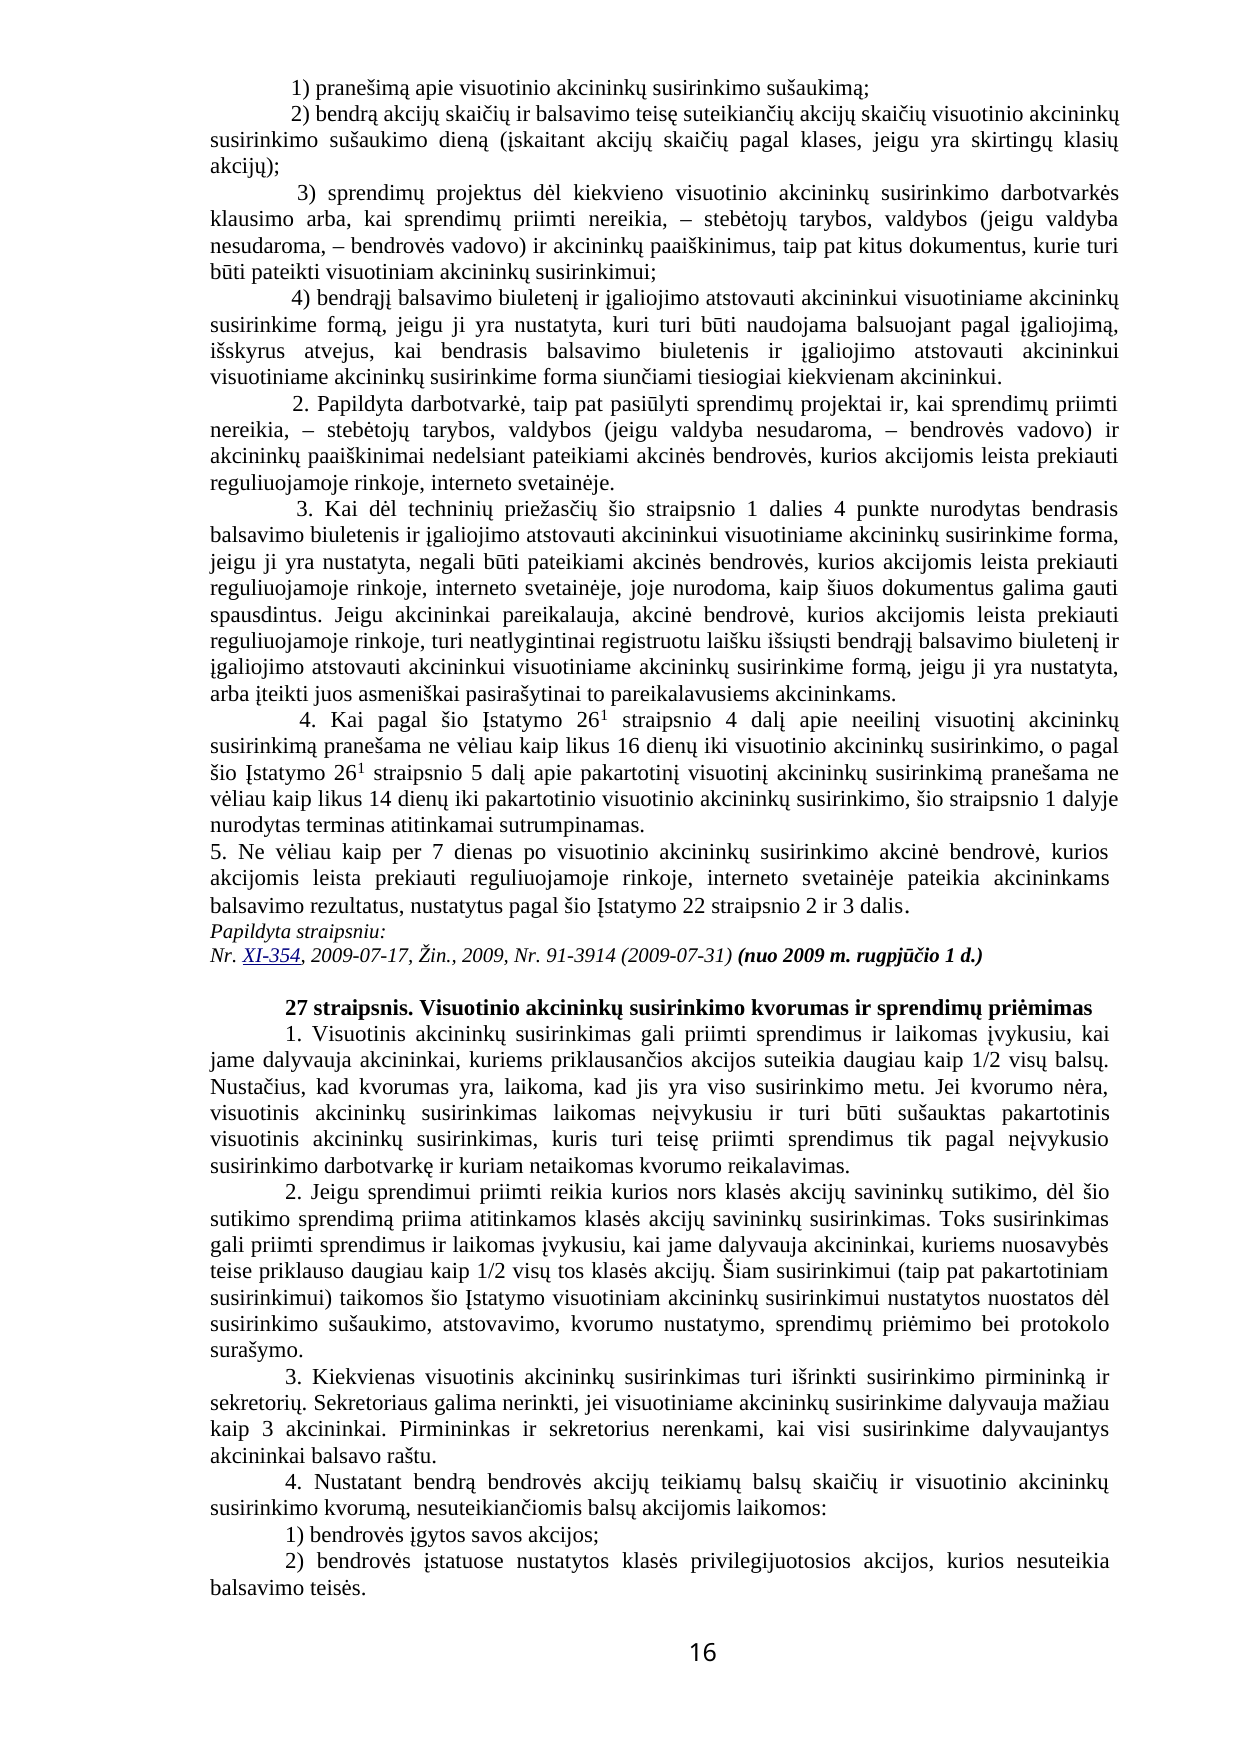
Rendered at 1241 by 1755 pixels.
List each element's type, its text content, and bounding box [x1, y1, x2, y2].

text 27 straipsnis. Visuotinio akcininkų susirinkimo kvorumas ir sprendimų priėmimas [285, 994, 1111, 1020]
text 3) sprendimų projektus dėl kiekvieno visuotinio akcininkų susirinkimo darbotvarkės klausimo arba, kai sprendimų priimti nereikia, – stebėtojų tarybos, valdybos (jeigu valdyba nesudaroma, – bendrovės vadovo) ir akcininkų paaiškinimus, taip pat kitus dokumentus, kurie turi būti pateikti visuotiniam akcininkų susirinkimui; [210, 179, 1120, 284]
text 1. Visuotinis akcininkų susirinkimas gali priimti sprendimus ir laikomas įvykusiu, kai jame dalyvauja akcininkai, kuriems priklausančios akcijos suteikia daugiau kaip 1/2 visų balsų. Nustačius, kad kvorumas yra, laikoma, kad jis yra viso susirinkimo metu. Jei kvorumo nėra, visuotinis akcininkų susirinkimas laikomas neįvykusiu ir turi būti sušauktas pakartotinis visuotinis akcininkų susirinkimas, kuris turi teisę priimti sprendimus tik pagal neįvykusio susirinkimo darbotvarkę ir kuriam netaikomas kvorumo reikalavimas. [210, 1020, 1111, 1178]
text 1) pranešimą apie visuotinio akcininkų susirinkimo sušaukimą; [210, 73, 1120, 100]
text 3. Kai dėl techninių priežasčių šio straipsnio 1 dalies 4 punkte nurodytas bendrasis balsavimo biuletenis ir įgaliojimo atstovauti akcininkui visuotiniame akcininkų susirinkime forma, jeigu ji yra nustatyta, negali būti pateikiami akcinės bendrovės, kurios akcijomis leista prekiauti reguliuojamoje rinkoje, interneto svetainėje, joje nurodoma, kaip šiuos dokumentus galima gauti spausdintus. Jeigu akcininkai pareikalauja, akcinė bendrovė, kurios akcijomis leista prekiauti reguliuojamoje rinkoje, turi neatlygintinai registruotu laišku išsiųsti bendrąjį balsavimo biuletenį ir įgaliojimo atstovauti akcininkui visuotiniame akcininkų susirinkime formą, jeigu ji yra nustatyta, arba įteikti juos asmeniškai pasirašytinai to pareikalavusiems akcininkams. [210, 495, 1120, 706]
text 5. Ne vėliau kaip per 7 dienas po visuotinio akcininkų susirinkimo akcinė bendrovė, kurios akcijomis leista prekiauti reguliuojamoje rinkoje, interneto svetainėje pateikia akcininkams balsavimo rezultatus, nustatytus pagal šio Įstatymo 22 straipsnio 2 ir 3 dalis. [210, 838, 1111, 919]
text 2) bendrą akcijų skaičių ir balsavimo teisę suteikiančių akcijų skaičių visuotinio akcininkų susirinkimo sušaukimo dieną (įskaitant akcijų skaičių pagal klases, jeigu yra skirtingų klasių akcijų); [210, 100, 1120, 179]
text 2) bendrovės įstatuose nustatytos klasės privilegijuotosios akcijos, kurios nesuteikia balsavimo teisės. [210, 1547, 1111, 1600]
text 4. Nustatant bendrą bendrovės akcijų teikiamų balsų skaičių ir visuotinio akcininkų susirinkimo kvorumą, nesuteikiančiomis balsų akcijomis laikomos: [210, 1468, 1111, 1521]
text 2. Papildyta darbotvarkė, taip pat pasiūlyti sprendimų projektai ir, kai sprendimų priimti nereikia, – stebėtojų tarybos, valdybos (jeigu valdyba nesudaroma, – bendrovės vadovo) ir akcininkų paaiškinimai nedelsiant pateikiami akcinės bendrovės, kurios akcijomis leista prekiauti reguliuojamoje rinkoje, interneto svetainėje. [210, 390, 1120, 495]
text 3. Kiekvienas visuotinis akcininkų susirinkimas turi išrinkti susirinkimo pirmininką ir sekretorių. Sekretoriaus galima nerinkti, jei visuotiniame akcininkų susirinkime dalyvauja mažiau kaip 3 akcininkai. Pirmininkas ir sekretorius nerenkami, kai visi susirinkime dalyvaujantys akcininkai balsavo raštu. [210, 1363, 1111, 1468]
text Nr. XI-354, 2009-07-17, Žin., 2009, Nr. 91-3914 (2009-07-31) (nuo 2009 m. rugpjūčio 1 d.) [210, 943, 1120, 967]
text 1) bendrovės įgytos savos akcijos; [210, 1521, 1111, 1547]
text Papildyta straipsniu: [210, 919, 1120, 943]
text 4. Kai pagal šio Įstatymo 261 straipsnio 4 dalį apie neeilinį visuotinį akcininkų susirinkimą pranešama ne vėliau kaip likus 16 dienų iki visuotinio akcininkų susirinkimo, o pagal šio Įstatymo 261 straipsnio 5 dalį apie pakartotinį visuotinį akcininkų susirinkimą pranešama ne vėliau kaip likus 14 dienų iki pakartotinio visuotinio akcininkų susirinkimo, šio straipsnio 1 dalyje nurodytas terminas atitinkamai sutrumpinamas. [210, 706, 1120, 838]
text 2. Jeigu sprendimui priimti reikia kurios nors klasės akcijų savininkų sutikimo, dėl šio sutikimo sprendimą priima atitinkamos klasės akcijų savininkų susirinkimas. Toks susirinkimas gali priimti sprendimus ir laikomas įvykusiu, kai jame dalyvauja akcininkai, kuriems nuosavybės teise priklauso daugiau kaip 1/2 visų tos klasės akcijų. Šiam susirinkimui (taip pat pakartotiniam susirinkimui) taikomos šio Įstatymo visuotiniam akcininkų susirinkimui nustatytos nuostatos dėl susirinkimo sušaukimo, atstovavimo, kvorumo nustatymo, sprendimų priėmimo bei protokolo surašymo. [210, 1178, 1111, 1363]
text 4) bendrąjį balsavimo biuletenį ir įgaliojimo atstovauti akcininkui visuotiniame akcininkų susirinkime formą, jeigu ji yra nustatyta, kuri turi būti naudojama balsuojant pagal įgaliojimą, išskyrus atvejus, kai bendrasis balsavimo biuletenis ir įgaliojimo atstovauti akcininkui visuotiniame akcininkų susirinkime forma siunčiami tiesiogiai kiekvienam akcininkui. [210, 284, 1120, 390]
